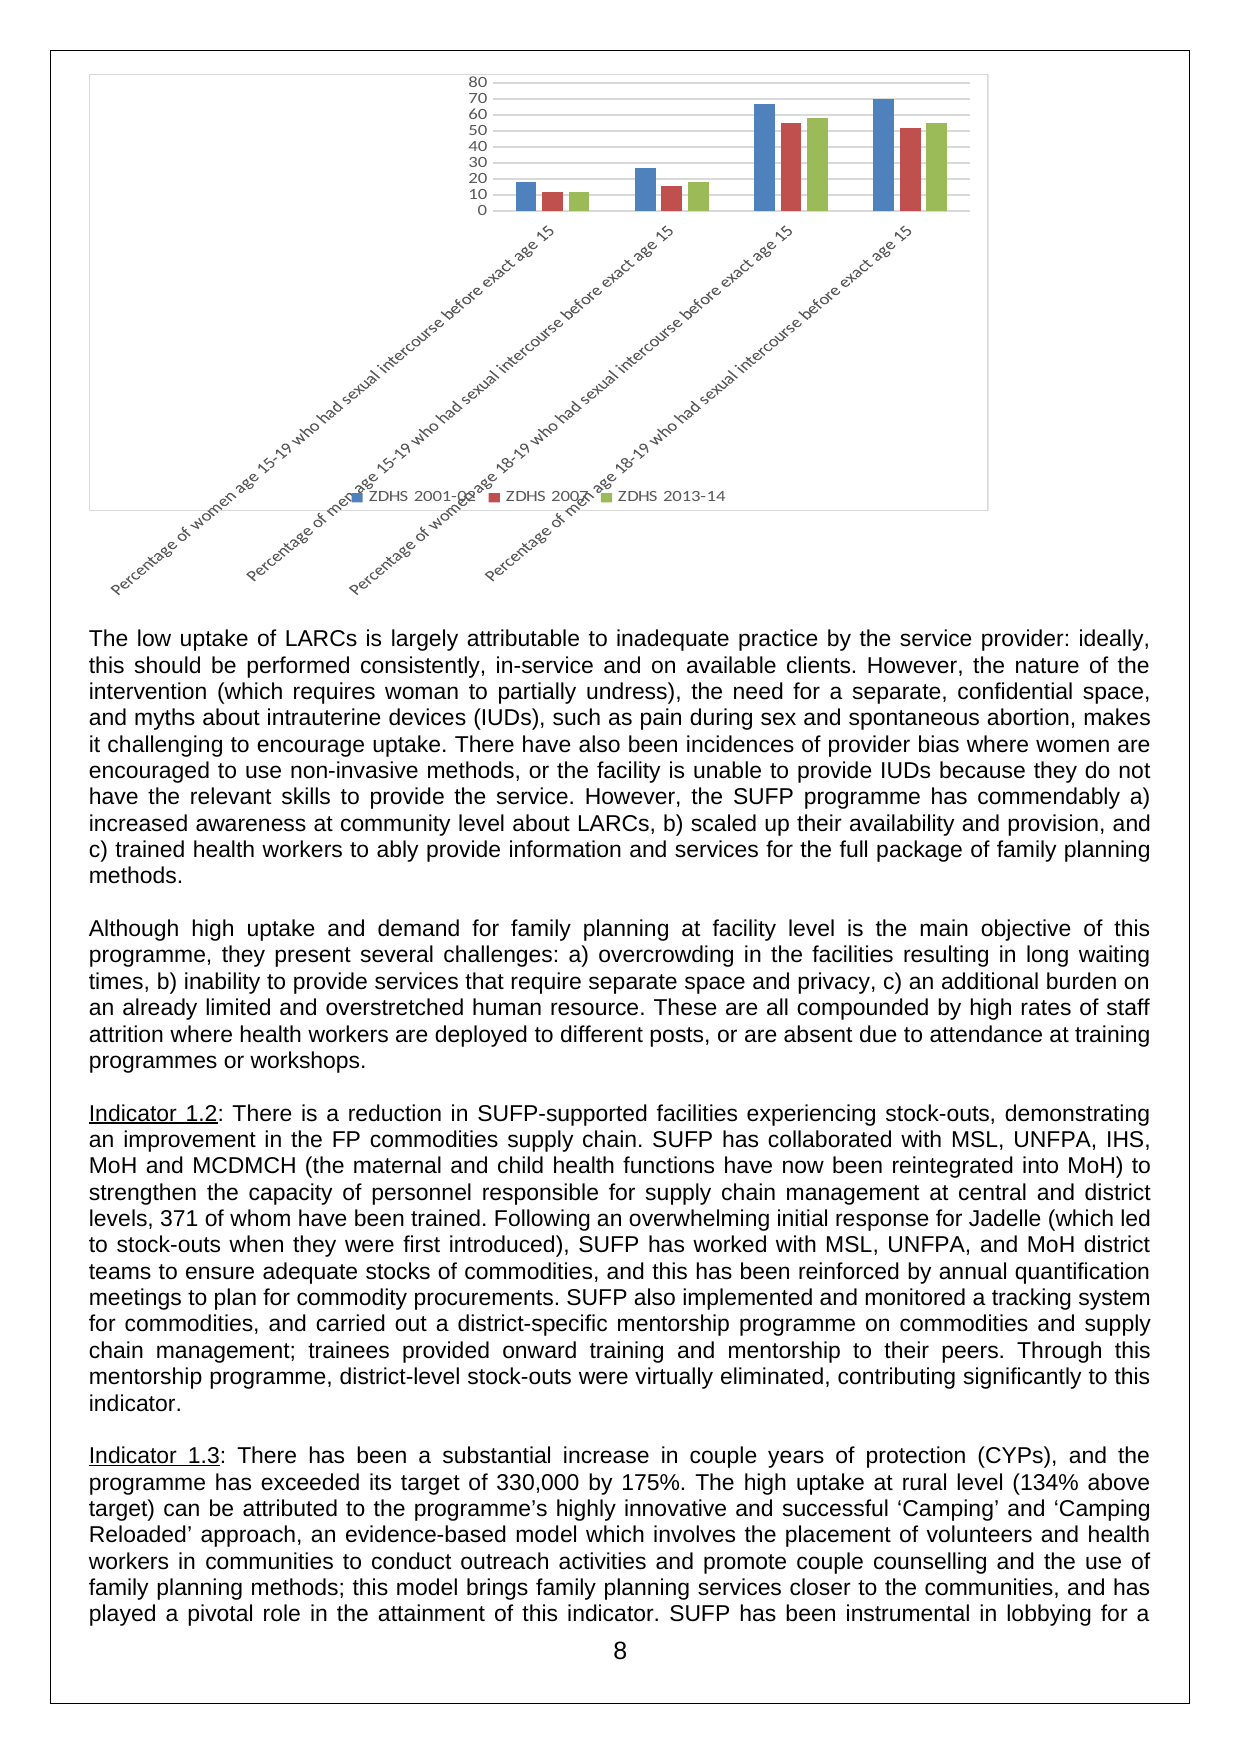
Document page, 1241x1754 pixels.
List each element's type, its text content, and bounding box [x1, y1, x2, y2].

text Although high uptake and demand for family planning at facility level is the main objective of this programme, they present several challenges: a) overcrowding in the facilities resulting in long waiting times, b) inability to provide services that require separate space and privacy, c) an additional burden on an already limited and overstretched human resource. These are all compounded by high rates of staff attrition where health workers are deployed to different posts, or are absent due to attendance at training programmes or workshops. [89, 915, 1152, 1073]
text The low uptake of LARCs is largely attributable to inadequate practice by the service provider: ideally, this should be performed consistently, in-service and on available clients. However, the nature of the intervention (which requires woman to partially undress), the need for a separate, confidential space, and myths about intrauterine devices (IUDs), such as pain during sex and spontaneous abortion, makes it challenging to encourage uptake. There have also been incidences of provider bias where women are encouraged to use non-invasive methods, or the facility is unable to provide IUDs because they do not have the relevant skills to provide the service. However, the SUFP programme has commendably a) increased awareness at community level about LARCs, b) scaled up their availability and provision, and c) trained health workers to ably provide information and services for the full package of family planning methods. [89, 625, 1152, 889]
text Indicator 1.3: There has been a substantial increase in couple years of protection (CYPs), and the programme has exceeded its target of 330,000 by 175%. The high uptake at rural level (134% above target) can be attributed to the programme’s highly innovative and successful ‘Camping’ and ‘Camping Reloaded’ approach, an evidence-based model which involves the placement of volunteers and health workers in communities to conduct outreach activities and promote couple counselling and the use of family planning methods; this model brings family planning services closer to the communities, and has played a pivotal role in the attainment of this indicator. SUFP has been instrumental in lobbying for a [89, 1442, 1152, 1627]
text Indicator 1.2: There is a reduction in SUFP-supported facilities experiencing stock-outs, demonstrating an improvement in the FP commodities supply chain. SUFP has collaborated with MSL, UNFPA, IHS, MoH and MCDMCH (the maternal and child health functions have now been reintegrated into MoH) to strengthen the capacity of personnel responsible for supply chain management at central and district levels, 371 of whom have been trained. Following an overwhelming initial response for Jadelle (which led to stock-outs when they were first introduced), SUFP has worked with MSL, UNFPA, and MoH district teams to ensure adequate stocks of commodities, and this has been reinforced by annual quantification meetings to plan for commodity procurements. SUFP also implemented and monitored a tracking system for commodities, and carried out a district-specific mentorship programme on commodities and supply chain management; trainees provided onward training and mentorship to their peers. Through this mentorship programme, district-level stock-outs were virtually eliminated, contributing significantly to this indicator. [89, 1099, 1152, 1416]
